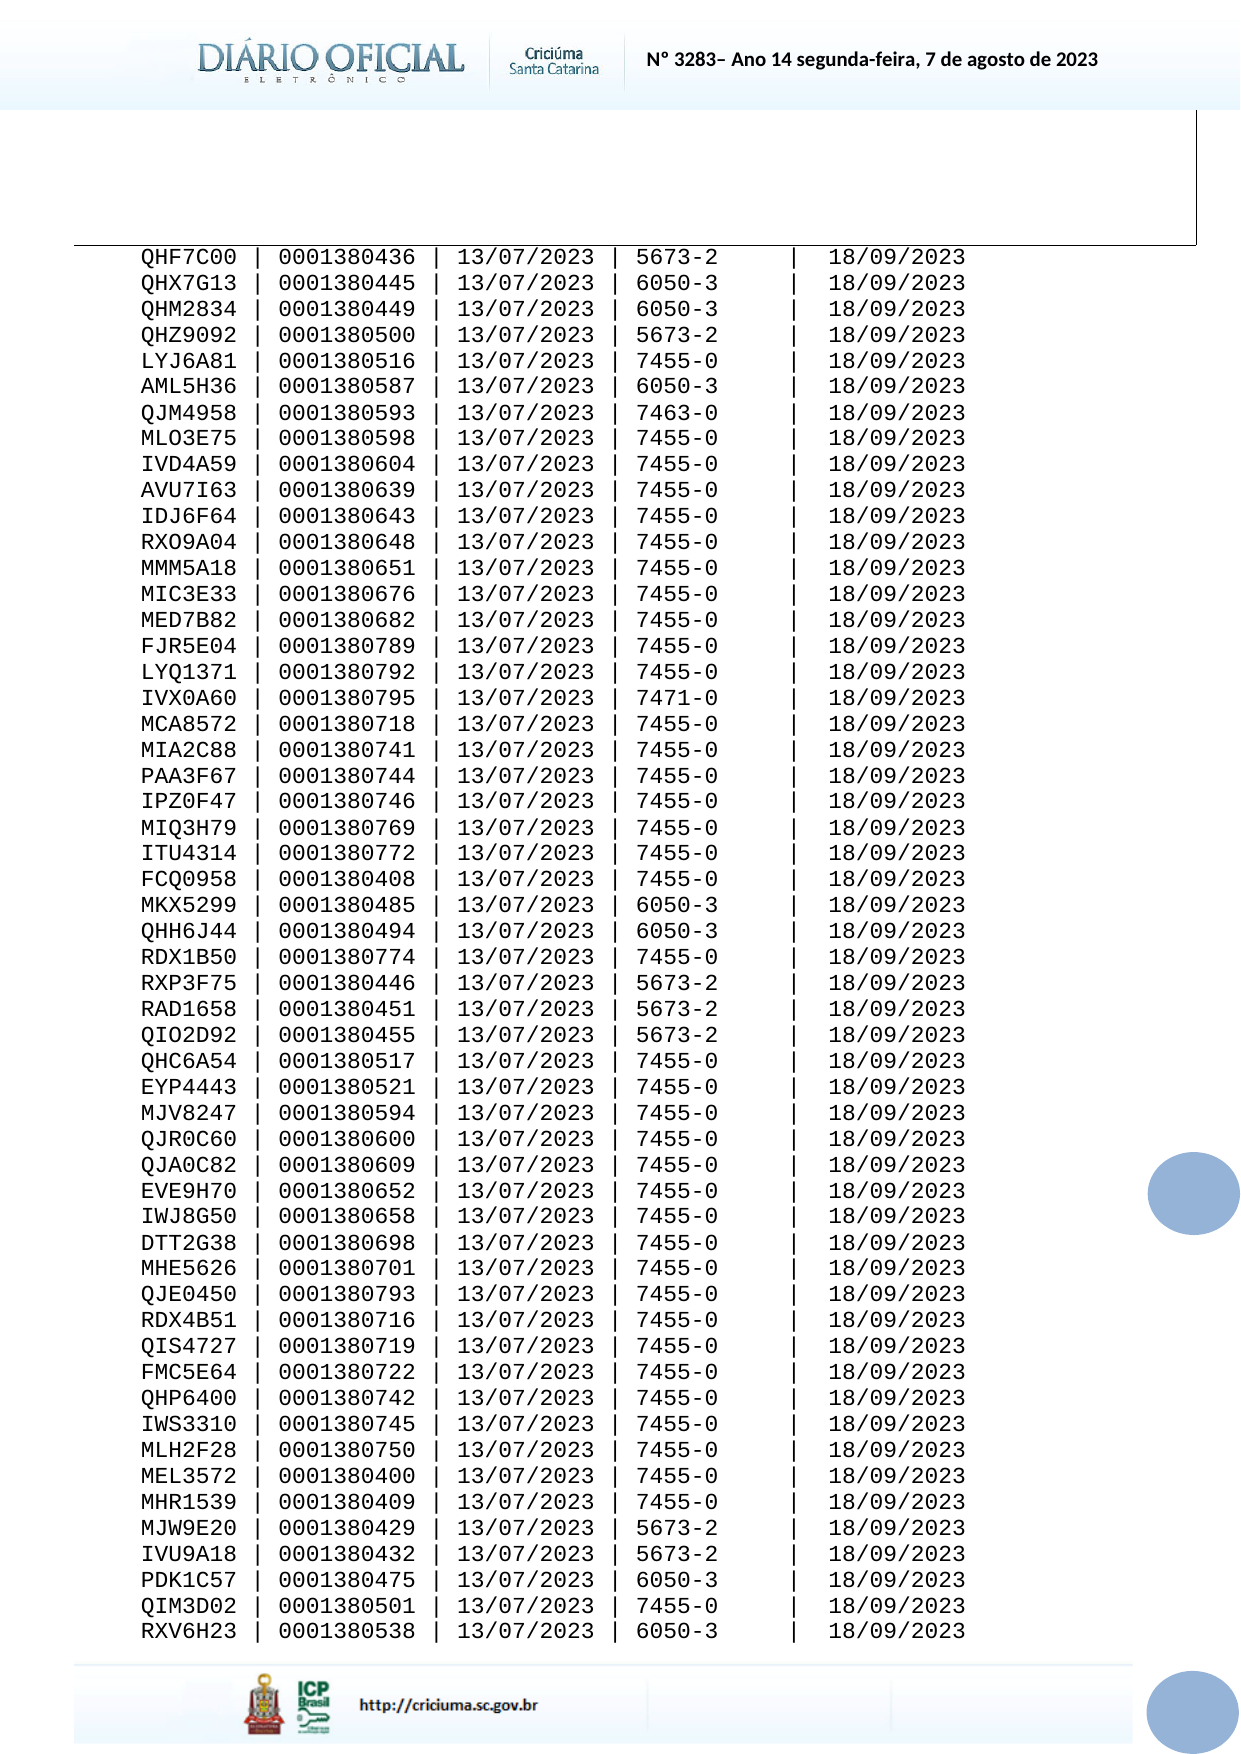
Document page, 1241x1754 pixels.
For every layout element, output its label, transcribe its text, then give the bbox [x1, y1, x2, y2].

text PAA3F67 | 0001380744 | 13/07/2023 | 7455-0 | 18/09/2023 [44, 764, 1196, 790]
text QHM2834 | 0001380449 | 13/07/2023 | 6050-3 | 18/09/2023 [44, 297, 1196, 323]
text RDX4B51 | 0001380716 | 13/07/2023 | 7455-0 | 18/09/2023 [44, 1309, 1196, 1334]
text QHP6400 | 0001380742 | 13/07/2023 | 7455-0 | 18/09/2023 [44, 1386, 1196, 1412]
text QJR0C60 | 0001380600 | 13/07/2023 | 7455-0 | 18/09/2023 [44, 1127, 1196, 1153]
text EVE9H70 | 0001380652 | 13/07/2023 | 7455-0 | 18/09/2023 [44, 1179, 1150, 1205]
text MLO3E75 | 0001380598 | 13/07/2023 | 7455-0 | 18/09/2023 [44, 427, 1196, 453]
text IVX0A60 | 0001380795 | 13/07/2023 | 7471-0 | 18/09/2023 [44, 686, 1196, 712]
text QJA0C82 | 0001380609 | 13/07/2023 | 7455-0 | 18/09/2023 [44, 1153, 1180, 1179]
text RDX1B50 | 0001380774 | 13/07/2023 | 7455-0 | 18/09/2023 [44, 946, 1196, 971]
text AVU7I63 | 0001380639 | 13/07/2023 | 7455-0 | 18/09/2023 [44, 479, 1196, 504]
text IVU9A18 | 0001380432 | 13/07/2023 | 5673-2 | 18/09/2023 [44, 1542, 1196, 1568]
text AML5H36 | 0001380587 | 13/07/2023 | 6050-3 | 18/09/2023 [44, 375, 1196, 401]
text MMM5A18 | 0001380651 | 13/07/2023 | 7455-0 | 18/09/2023 [44, 556, 1196, 582]
text MEL3572 | 0001380400 | 13/07/2023 | 7455-0 | 18/09/2023 [44, 1464, 1196, 1490]
text MCA8572 | 0001380718 | 13/07/2023 | 7455-0 | 18/09/2023 [44, 712, 1196, 738]
text EYP4443 | 0001380521 | 13/07/2023 | 7455-0 | 18/09/2023 [44, 1075, 1196, 1101]
text MIQ3H79 | 0001380769 | 13/07/2023 | 7455-0 | 18/09/2023 [44, 816, 1196, 842]
text FJR5E04 | 0001380789 | 13/07/2023 | 7455-0 | 18/09/2023 [44, 634, 1196, 660]
text MED7B82 | 0001380682 | 13/07/2023 | 7455-0 | 18/09/2023 [44, 608, 1196, 634]
text RXV6H23 | 0001380538 | 13/07/2023 | 6050-3 | 18/09/2023 [44, 1620, 1196, 1646]
text QHZ9092 | 0001380500 | 13/07/2023 | 5673-2 | 18/09/2023 [44, 323, 1196, 349]
text PDK1C57 | 0001380475 | 13/07/2023 | 6050-3 | 18/09/2023 [44, 1568, 1196, 1594]
text QHX7G13 | 0001380445 | 13/07/2023 | 6050-3 | 18/09/2023 [44, 271, 1196, 297]
text MIA2C88 | 0001380741 | 13/07/2023 | 7455-0 | 18/09/2023 [44, 738, 1196, 764]
text RAD1658 | 0001380451 | 13/07/2023 | 5673-2 | 18/09/2023 [44, 997, 1196, 1023]
text QHF7C00 | 0001380436 | 13/07/2023 | 5673-2 | 18/09/2023 [44, 245, 1196, 271]
text IPZ0F47 | 0001380746 | 13/07/2023 | 7455-0 | 18/09/2023 [44, 790, 1196, 816]
text ITU4314 | 0001380772 | 13/07/2023 | 7455-0 | 18/09/2023 [44, 842, 1196, 868]
text IDJ6F64 | 0001380643 | 13/07/2023 | 7455-0 | 18/09/2023 [44, 504, 1196, 531]
text MKX5299 | 0001380485 | 13/07/2023 | 6050-3 | 18/09/2023 [44, 894, 1196, 919]
text MHE5626 | 0001380701 | 13/07/2023 | 7455-0 | 18/09/2023 [44, 1257, 1196, 1283]
text MJW9E20 | 0001380429 | 13/07/2023 | 5673-2 | 18/09/2023 [44, 1516, 1196, 1542]
text QIO2D92 | 0001380455 | 13/07/2023 | 5673-2 | 18/09/2023 [44, 1023, 1196, 1049]
text MLH2F28 | 0001380750 | 13/07/2023 | 7455-0 | 18/09/2023 [44, 1438, 1196, 1464]
text QJE0450 | 0001380793 | 13/07/2023 | 7455-0 | 18/09/2023 [44, 1283, 1196, 1309]
text DTT2G38 | 0001380698 | 13/07/2023 | 7455-0 | 18/09/2023 [44, 1231, 1196, 1257]
text IWJ8G50 | 0001380658 | 13/07/2023 | 7455-0 | 18/09/2023 [44, 1205, 1171, 1231]
text QHC6A54 | 0001380517 | 13/07/2023 | 7455-0 | 18/09/2023 [44, 1049, 1196, 1075]
text LYJ6A81 | 0001380516 | 13/07/2023 | 7455-0 | 18/09/2023 [44, 349, 1196, 375]
text FCQ0958 | 0001380408 | 13/07/2023 | 7455-0 | 18/09/2023 [44, 868, 1196, 894]
text QHH6J44 | 0001380494 | 13/07/2023 | 6050-3 | 18/09/2023 [44, 919, 1196, 946]
text QJM4958 | 0001380593 | 13/07/2023 | 7463-0 | 18/09/2023 [44, 401, 1196, 427]
text QIM3D02 | 0001380501 | 13/07/2023 | 7455-0 | 18/09/2023 [44, 1594, 1196, 1620]
text IWS3310 | 0001380745 | 13/07/2023 | 7455-0 | 18/09/2023 [44, 1412, 1196, 1438]
text RXP3F75 | 0001380446 | 13/07/2023 | 5673-2 | 18/09/2023 [44, 971, 1196, 997]
text MHR1539 | 0001380409 | 13/07/2023 | 7455-0 | 18/09/2023 [44, 1490, 1196, 1516]
text IVD4A59 | 0001380604 | 13/07/2023 | 7455-0 | 18/09/2023 [44, 453, 1196, 479]
text MIC3E33 | 0001380676 | 13/07/2023 | 7455-0 | 18/09/2023 [44, 582, 1196, 608]
text QIS4727 | 0001380719 | 13/07/2023 | 7455-0 | 18/09/2023 [44, 1334, 1196, 1361]
text RXO9A04 | 0001380648 | 13/07/2023 | 7455-0 | 18/09/2023 [44, 531, 1196, 556]
text MJV8247 | 0001380594 | 13/07/2023 | 7455-0 | 18/09/2023 [44, 1101, 1196, 1127]
text FMC5E64 | 0001380722 | 13/07/2023 | 7455-0 | 18/09/2023 [44, 1361, 1196, 1386]
text LYQ1371 | 0001380792 | 13/07/2023 | 7455-0 | 18/09/2023 [44, 660, 1196, 686]
